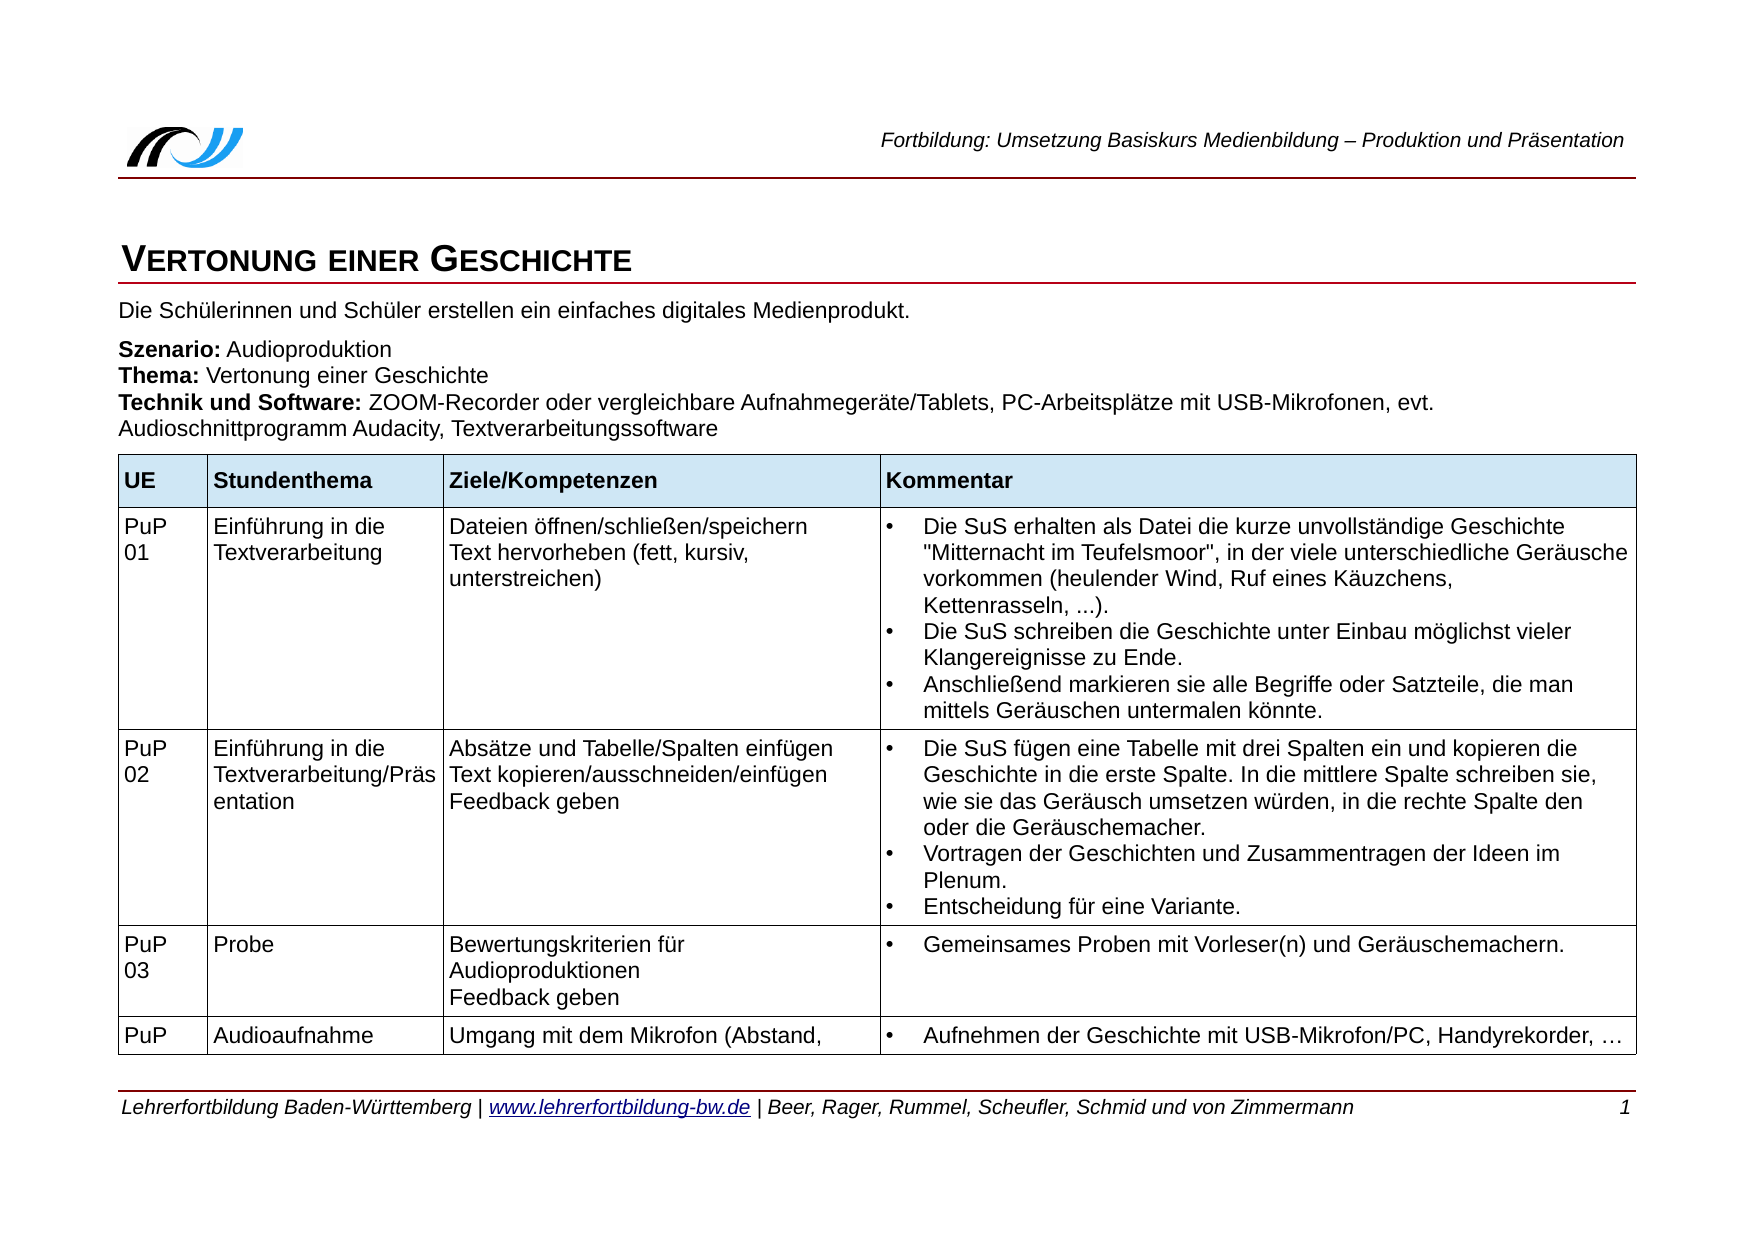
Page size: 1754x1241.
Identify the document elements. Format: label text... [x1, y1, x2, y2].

table_cell Umgang mit dem Mikrofon (Abstand, [444, 1017, 880, 1054]
table_cell PuP 03 [119, 926, 207, 1016]
table_cell PuP 02 [119, 730, 207, 925]
table_header Stundenthema [208, 455, 443, 507]
table_cell Die SuS erhalten als Datei die kurze unvollständige Geschichte "Mitternacht im Teufelsmoor", in der viele unterschiedliche Geräusche vorkommen (heulender Wind, Ruf eines Käuzchens, Kettenrasseln, ...). Die SuS schreiben die Geschichte unter Einbau möglichst vieler Klangereignisse zu Ende. Anschließend markieren sie alle Begriffe oder Satzteile, die man mittels Geräuschen untermalen könnte. [881, 508, 1636, 729]
table_header Ziele/Kompetenzen [444, 455, 880, 507]
table_cell Aufnehmen der Geschichte mit USB-Mikrofon/PC, Handyrekorder, … Soweit nicht bereits auf den PC aufgenommen wurde, werden die Aufnahmen auf den PC überspielt und anschließend präsentiert. [881, 1017, 1636, 1054]
table_cell Probe [208, 926, 443, 1016]
subtitle Vertonung einer Geschichte [118, 233, 1636, 282]
picture [127, 127, 243, 168]
table_cell PuP 01 [119, 508, 207, 729]
table_cell Bewertungskriterien für Audioproduktionen Feedback geben [444, 926, 880, 1016]
table_header UE [119, 455, 207, 507]
table_cell Einführung in die Textverarbeitung/Präsentation [208, 730, 443, 925]
text Die Schülerinnen und Schüler erstellen ein einfaches digitales Medienprodukt. [118, 297, 1636, 323]
text Szenario: Audioproduktion Thema: Vertonung einer Geschichte Technik und Software: ZOOM-Recorder oder vergleichbare Aufnahmegeräte/Tablets, PC-Arbeitsplätze mit USB-Mikrofonen, evt. Audioschnittprogramm Audacity, Textverarbeitungssoftware [118, 336, 1636, 441]
table_cell Gemeinsames Proben mit Vorleser(n) und Geräuschemachern. [881, 926, 1636, 1016]
table_cell Einführung in die Textverarbeitung [208, 508, 443, 729]
table_cell PuP [119, 1017, 207, 1054]
table_cell Die SuS fügen eine Tabelle mit drei Spalten ein und kopieren die Geschichte in die erste Spalte. In die mittlere Spalte schreiben sie, wie sie das Geräusch umsetzen würden, in die rechte Spalte den oder die Geräuschemacher. Vortragen der Geschichten und Zusammentragen der Ideen im Plenum. Entscheidung für eine Variante. [881, 730, 1636, 925]
table_cell Audioaufnahme [208, 1017, 443, 1054]
table_header Kommentar [881, 455, 1636, 507]
table_cell Absätze und Tabelle/Spalten einfügen Text kopieren/ausschneiden/einfügen Feedback geben [444, 730, 880, 925]
table_cell Dateien öffnen/schließen/speichern Text hervorheben (fett, kursiv, unterstreichen) [444, 508, 880, 729]
